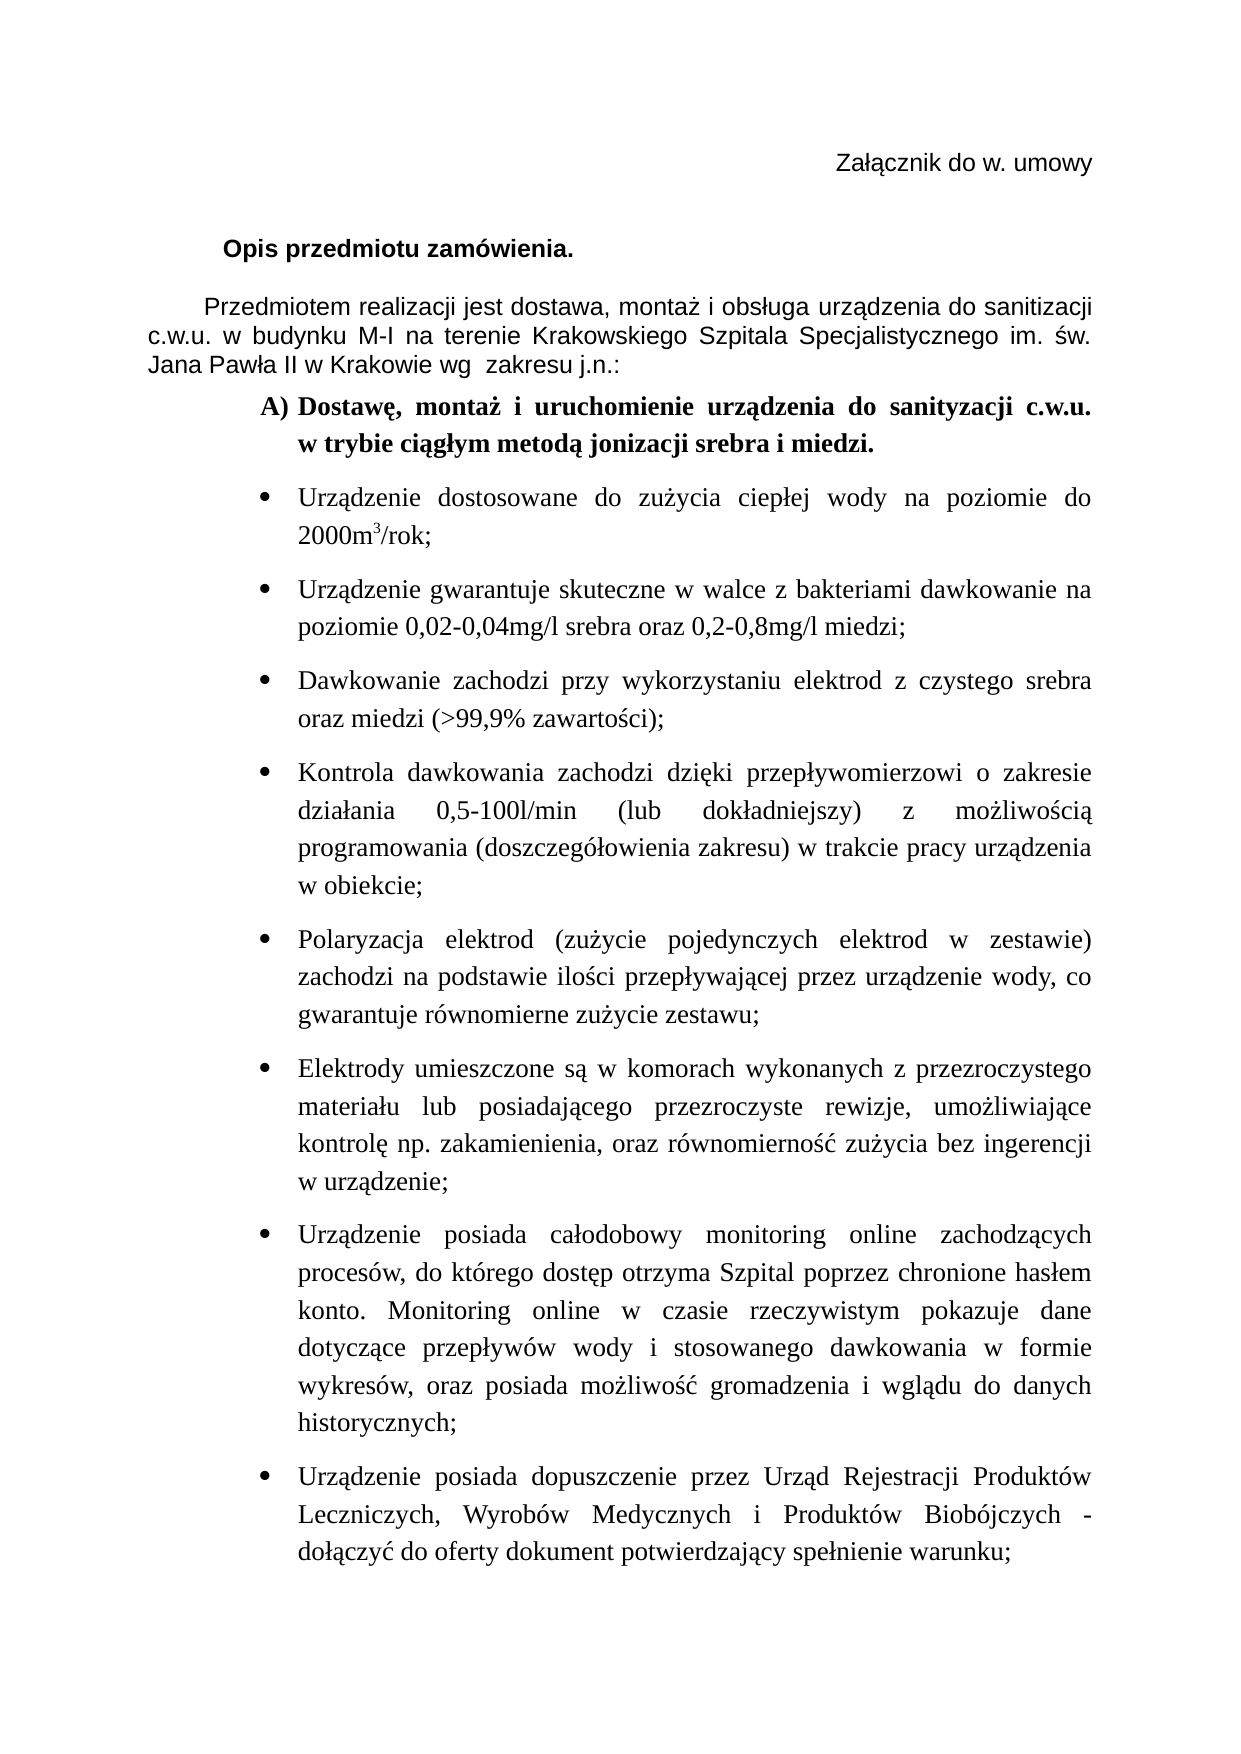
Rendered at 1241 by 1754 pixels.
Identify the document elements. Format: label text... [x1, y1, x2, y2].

text Załącznik do w. umowy [148, 148, 1092, 176]
list Dawkowanie zachodzi przy wykorzystaniu elektrod z czystego srebra oraz miedzi (>99,9% zawartości); [260, 658, 1092, 733]
list Kontrola dawkowania zachodzi dzięki przepływomierzowi o zakresie działania 0,5-100l/min (lub dokładniejszy) z możliwością programowania (doszczegółowienia zakresu) w trakcie pracy urządzenia w obiekcie; [260, 750, 1092, 900]
list Urządzenie dostosowane do zużycia ciepłej wody na poziomie do 2000m3/rok; [260, 475, 1092, 550]
text Przedmiotem realizacji jest dostawa, montaż i obsługa urządzenia do sanitizacji c.w.u. w budynku M-I na terenie Krakowskiego Szpitala Specjalistycznego im. św. Jana Pawła II w Krakowie wg zakresu j.n.: [148, 292, 1092, 378]
list Dostawę, montaż i uruchomienie urządzenia do sanityzacji c.w.u. w trybie ciągłym metodą jonizacji srebra i miedzi. [260, 383, 1092, 458]
list Elektrody umieszczone są w komorach wykonanych z przezroczystego materiału lub posiadającego przezroczyste rewizje, umożliwiające kontrolę np. zakamienienia, oraz równomierność zużycia bez ingerencji w urządzenie; [260, 1046, 1092, 1196]
list Opis przedmiotu zamówienia. [185, 234, 1092, 263]
list Urządzenie posiada całodobowy monitoring online zachodzących procesów, do którego dostęp otrzyma Szpital poprzez chronione hasłem konto. Monitoring online w czasie rzeczywistym pokazuje dane dotyczące przepływów wody i stosowanego dawkowania w formie wykresów, oraz posiada możliwość gromadzenia i wglądu do danych historycznych; [260, 1212, 1092, 1437]
list Urządzenie posiada dopuszczenie przez Urząd Rejestracji Produktów Leczniczych, Wyrobów Medycznych i Produktów Biobójczych - dołączyć do oferty dokument potwierdzający spełnienie warunku; [260, 1454, 1092, 1567]
list Urządzenie gwarantuje skuteczne w walce z bakteriami dawkowanie na poziomie 0,02-0,04mg/l srebra oraz 0,2-0,8mg/l miedzi; [260, 567, 1092, 642]
list Polaryzacja elektrod (zużycie pojedynczych elektrod w zestawie) zachodzi na podstawie ilości przepływającej przez urządzenie wody, co gwarantuje równomierne zużycie zestawu; [260, 917, 1092, 1029]
